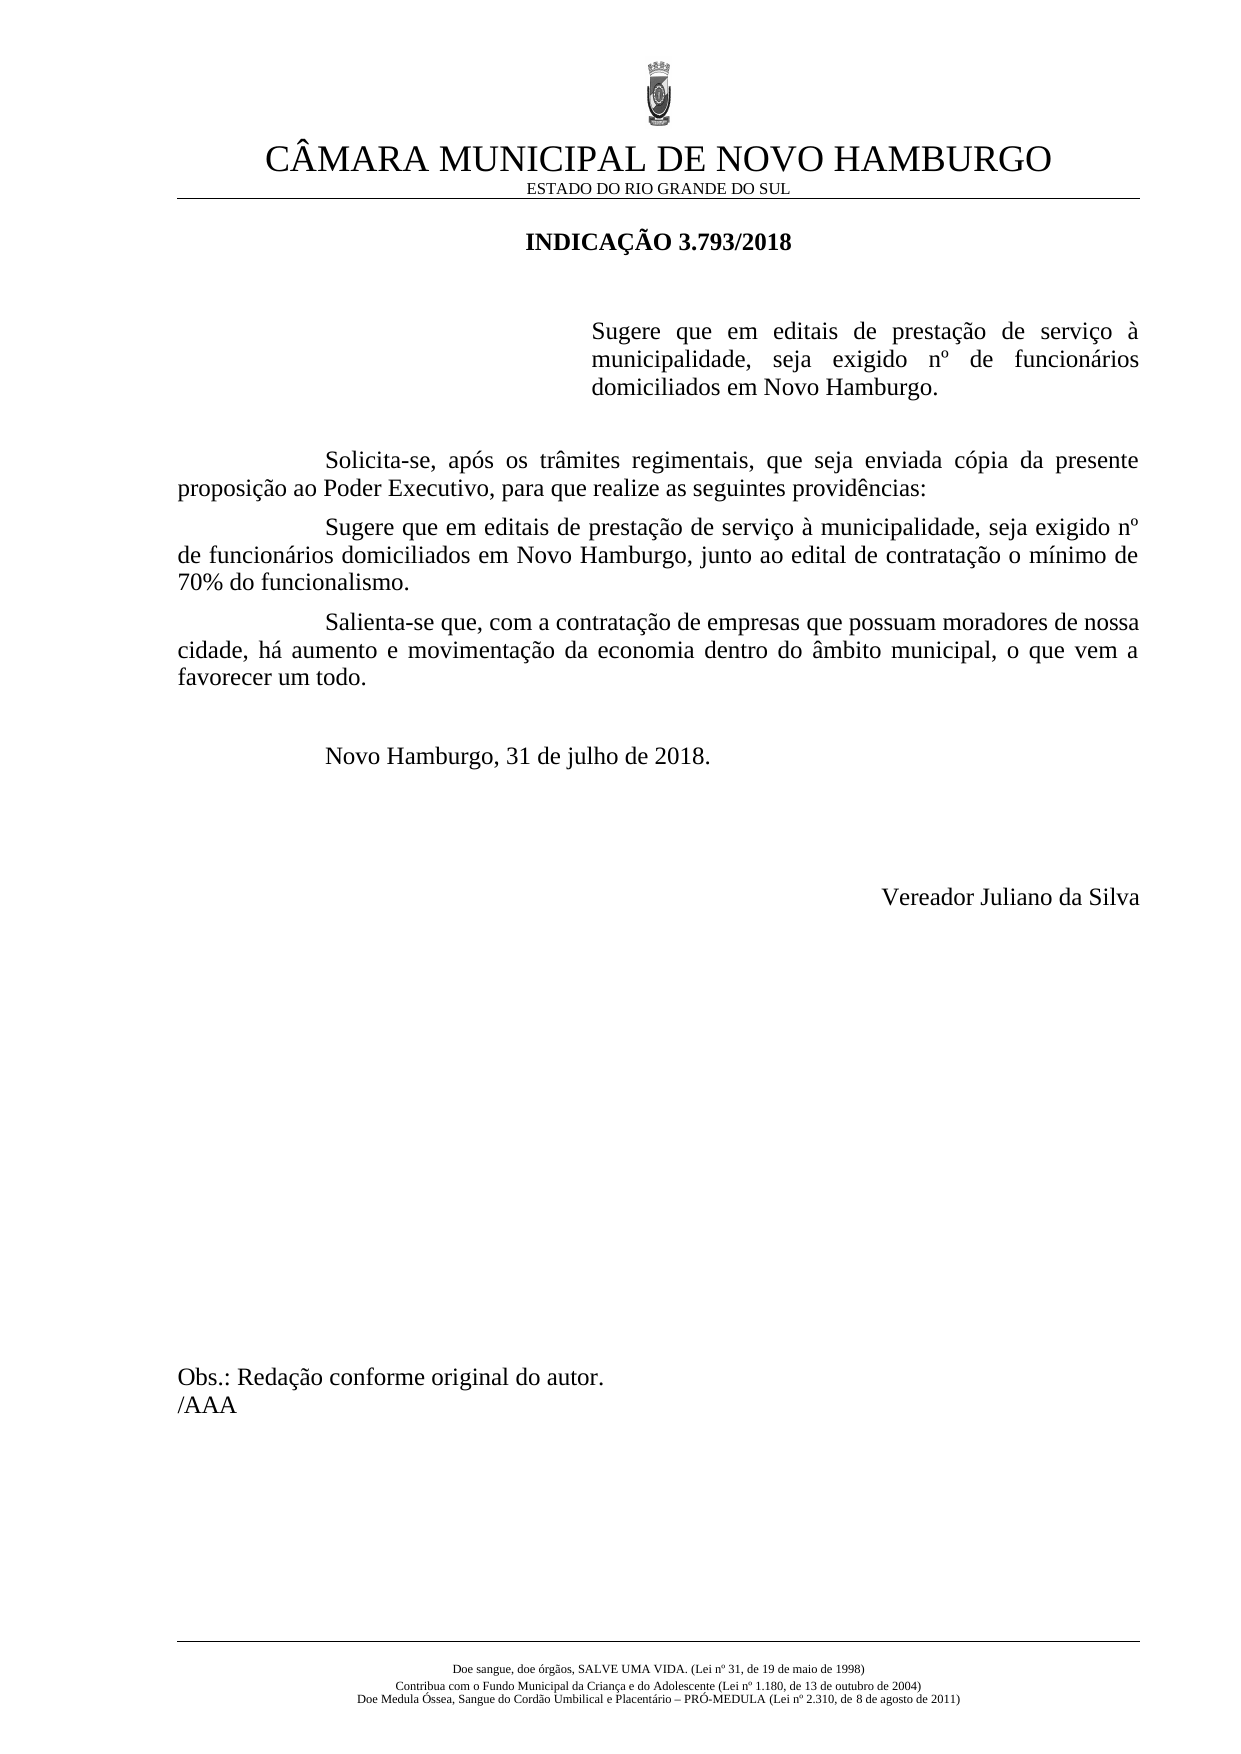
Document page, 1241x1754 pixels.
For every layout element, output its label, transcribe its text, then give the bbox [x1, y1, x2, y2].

text Salienta-se que, com a contratação de empresas que possuam moradores de nossa cidade, há aumento e movimentação da economia dentro do âmbito municipal, o que vem a favorecer um todo. [177, 608, 1140, 691]
text Vereador Juliano da Silva [177, 883, 1140, 911]
text Solicita-se, após os trâmites regimentais, que seja enviada cópia da presente proposição ao Poder Executivo, para que realize as seguintes providências: [177, 446, 1140, 501]
text Sugere que em editais de prestação de serviço à municipalidade, seja exigido nº de funcionários domiciliados em Novo Hamburgo. [591, 317, 1140, 401]
text INDICAÇÃO 3.793/2018 [177, 228, 1140, 256]
text Sugere que em editais de prestação de serviço à municipalidade, seja exigido nº de funcionários domiciliados em Novo Hamburgo, junto ao edital de contratação o mínimo de 70% do funcionalismo. [177, 513, 1140, 596]
text Obs.: Redação conforme original do autor. [177, 1363, 1140, 1391]
text /AAA [177, 1391, 1140, 1419]
text Novo Hamburgo, 31 de julho de 2018. [177, 742, 1140, 770]
